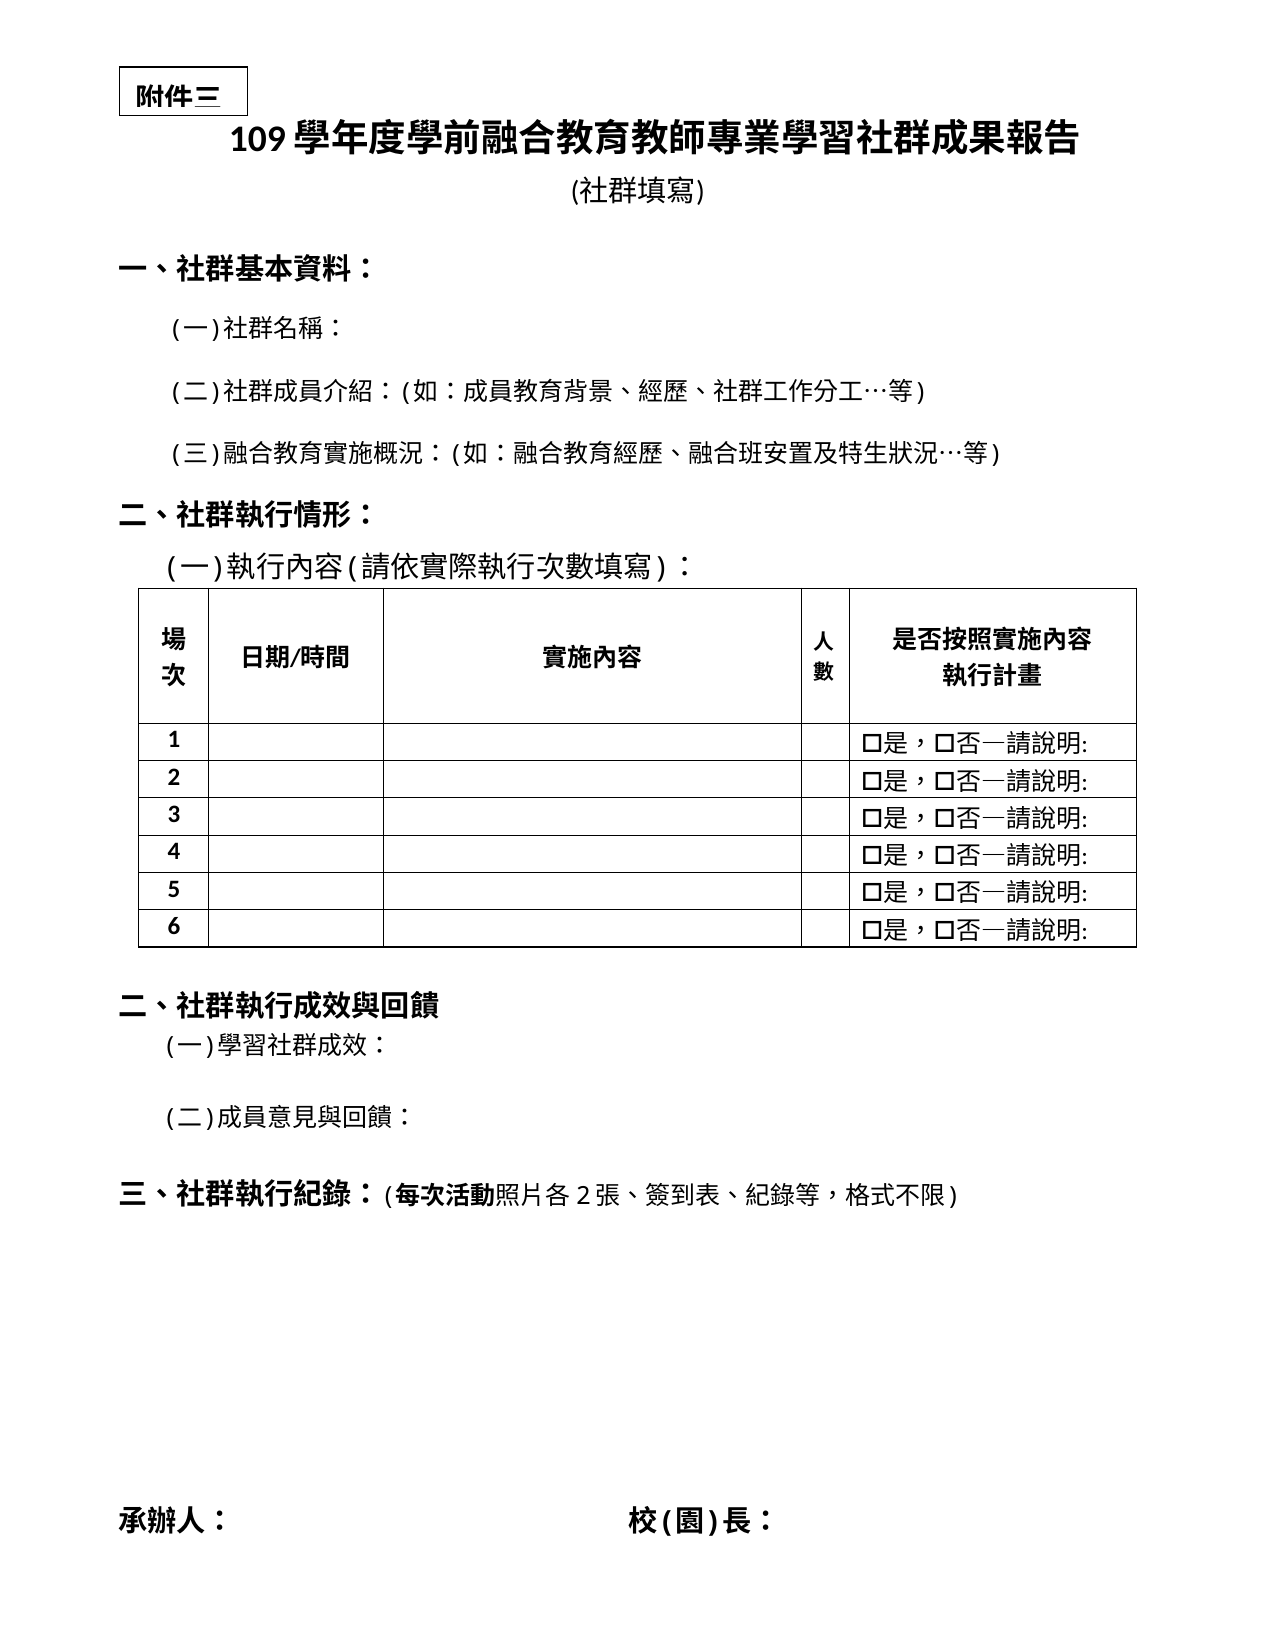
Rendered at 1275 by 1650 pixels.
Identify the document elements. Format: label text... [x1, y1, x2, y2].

table_cell 是，否—請說明: [850, 798, 1136, 834]
text 附件三=ˋ [135, 75, 232, 107]
table_cell [209, 910, 383, 946]
table_cell 是，否—請說明: [850, 836, 1136, 872]
table_cell [384, 724, 801, 760]
text (三)融合教育實施概況：(如：融合教育經歷、融合班安置及特生狀況…等) [168, 412, 1157, 475]
table_cell [209, 724, 383, 760]
table_cell 2 [139, 761, 208, 797]
table_cell [802, 836, 849, 872]
table_cell 是，否—請說明: [850, 724, 1136, 760]
table_cell 3 [139, 798, 208, 834]
table_cell [384, 873, 801, 909]
table_cell 1 [139, 724, 208, 760]
table_header 人數 [802, 589, 849, 723]
table_header 日期/時間 [209, 589, 383, 723]
table_cell [209, 761, 383, 797]
table_header 是否按照實施內容 執行計畫 [850, 589, 1136, 723]
table_header 場次 [139, 589, 208, 723]
table_cell [209, 798, 383, 834]
table_cell [384, 761, 801, 797]
text 三、社群執行紀錄：(每次活動照片各2張、簽到表、紀錄等，格式不限) [118, 1170, 1157, 1213]
text (二)社群成員介紹：(如：成員教育背景、經歷、社群工作分工…等) [168, 350, 1157, 412]
table_cell [802, 910, 849, 946]
text 一、社群基本資料： [118, 245, 1157, 287]
text (一)學習社群成效： [118, 1025, 1157, 1062]
table_cell 5 [139, 873, 208, 909]
table_cell 是，否—請說明: [850, 910, 1136, 946]
text 承辦人： 校(園)長： [118, 1498, 1157, 1539]
table_cell [384, 836, 801, 872]
table_cell 是，否—請說明: [850, 873, 1136, 909]
table_cell [802, 873, 849, 909]
table_header 實施內容 [384, 589, 801, 723]
text (社群填寫) [118, 167, 1157, 209]
table_cell [209, 836, 383, 872]
table_cell 4 [139, 836, 208, 872]
text 二、社群執行情形： [118, 475, 1157, 537]
table_cell [802, 724, 849, 760]
text (一)執行內容(請依實際執行次數填寫)： [118, 537, 1157, 587]
table_cell 是，否—請說明: [850, 761, 1136, 797]
table_cell 6 [139, 910, 208, 946]
text [120, 68, 247, 115]
table_cell [802, 761, 849, 797]
table_cell [384, 798, 801, 834]
text 109學年度學前融合教育教師專業學習社群成果報告 [118, 118, 1157, 160]
table_cell [209, 873, 383, 909]
table_cell [384, 910, 801, 946]
table_cell [802, 798, 849, 834]
text 二、社群執行成效與回饋 [118, 983, 1157, 1025]
text (二)成員意見與回饋： [118, 1098, 1157, 1134]
text (一)社群名稱： [168, 287, 1157, 350]
